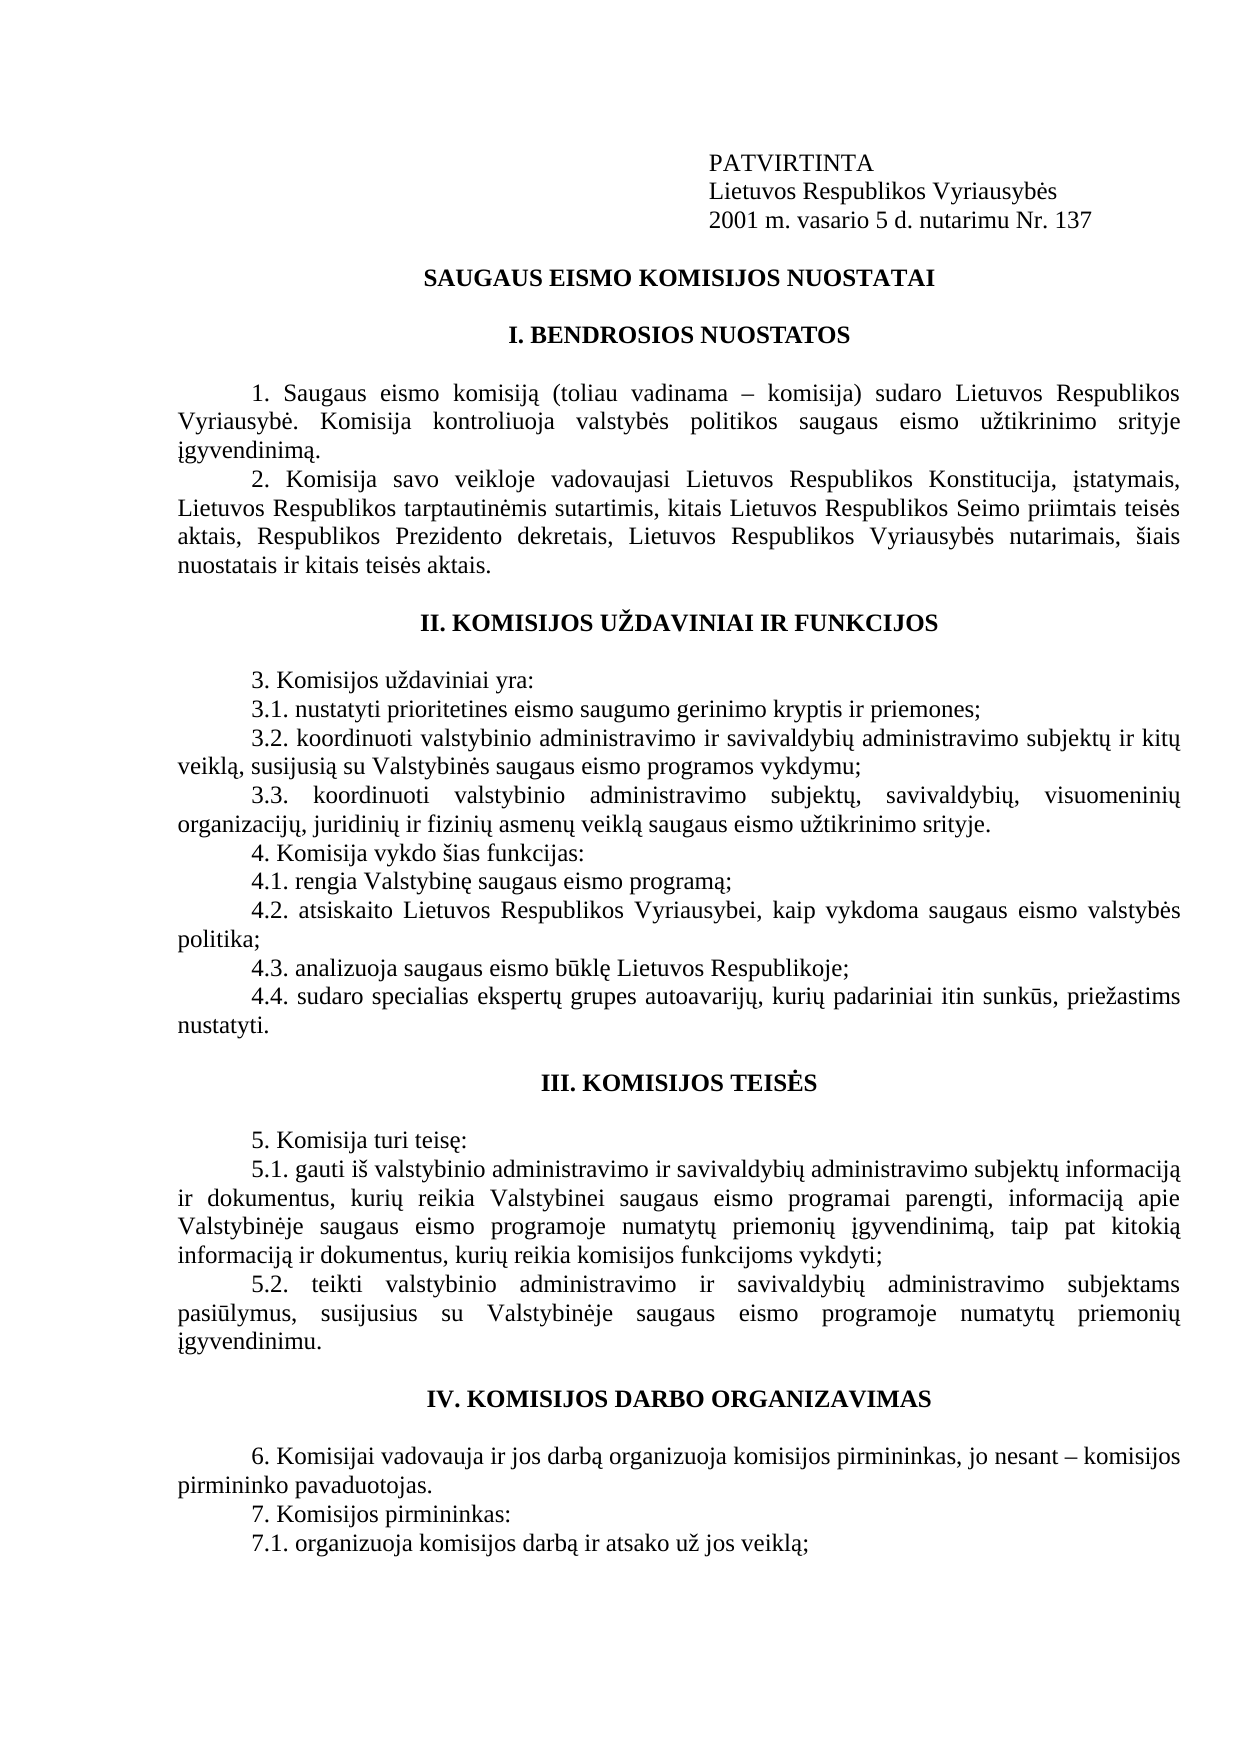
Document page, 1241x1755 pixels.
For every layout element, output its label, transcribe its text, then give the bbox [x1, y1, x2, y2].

text 2. Komisija savo veikloje vadovaujasi Lietuvos Respublikos Konstitucija, įstatymais, Lietuvos Respublikos tarptautinėmis sutartimis, kitais Lietuvos Respublikos Seimo priimtais teisės aktais, Respublikos Prezidento dekretais, Lietuvos Respublikos Vyriausybės nutarimais, šiais nuostatais ir kitais teisės aktais. [177, 464, 1181, 579]
text 1. Saugaus eismo komisiją (toliau vadinama – komisija) sudaro Lietuvos Respublikos Vyriausybė. Komisija kontroliuoja valstybės politikos saugaus eismo užtikrinimo srityje įgyvendinimą. [177, 378, 1181, 464]
text 3.2. koordinuoti valstybinio administravimo ir savivaldybių administravimo subjektų ir kitų veiklą, susijusią su Valstybinės saugaus eismo programos vykdymu; [177, 723, 1181, 780]
text III. KOMISIJOS TEISĖS [177, 1068, 1181, 1096]
text 3. Komisijos uždaviniai yra: [177, 665, 1181, 694]
text SAUGaus eismo KOMISIJOS NUOSTATAI [177, 263, 1181, 291]
text 4.3. analizuoja saugaus eismo būklę Lietuvos Respublikoje; [177, 953, 1181, 981]
text 3.3. koordinuoti valstybinio administravimo subjektų, savivaldybių, visuomeninių organizacijų, juridinių ir fizinių asmenų veiklą saugaus eismo užtikrinimo srityje. [177, 780, 1181, 838]
text Lietuvos Respublikos Vyriausybės [709, 176, 1181, 205]
text 7. Komisijos pirmininkas: [177, 1499, 1181, 1528]
text II. KOMISIJOS UŽDAVINIAI IR FUNKCIJOS [177, 608, 1181, 636]
text 4.1. rengia Valstybinę saugaus eismo programą; [177, 866, 1181, 895]
text 5. Komisija turi teisę: [177, 1125, 1181, 1154]
text 4.4. sudaro specialias ekspertų grupes autoavarijų, kurių padariniai itin sunkūs, priežastims nustatyti. [177, 981, 1181, 1039]
text 6. Komisijai vadovauja ir jos darbą organizuoja komisijos pirmininkas, jo nesant – komisijos pirmininko pavaduotojas. [177, 1441, 1181, 1499]
text 3.1. nustatyti prioritetines eismo saugumo gerinimo kryptis ir priemones; [177, 694, 1181, 723]
text PATVIRTINTA [709, 148, 1181, 176]
text 4.2. atsiskaito Lietuvos Respublikos Vyriausybei, kaip vykdoma saugaus eismo valstybės politika; [177, 895, 1181, 953]
text IV. KOMISIJOS DARBO ORGANIZAVIMAS [177, 1384, 1181, 1413]
text 7.1. organizuoja komisijos darbą ir atsako už jos veiklą; [177, 1528, 1181, 1556]
text 2001 m. vasario 5 d. nutarimu Nr. 137 [709, 205, 1181, 234]
text I. BENDROSIOS NUOSTATOS [177, 320, 1181, 349]
text 4. Komisija vykdo šias funkcijas: [177, 838, 1181, 866]
text 5.2. teikti valstybinio administravimo ir savivaldybių administravimo subjektams pasiūlymus, susijusius su Valstybinėje saugaus eismo programoje numatytų priemonių įgyvendinimu. [177, 1269, 1181, 1355]
text 5.1. gauti iš valstybinio administravimo ir savivaldybių administravimo subjektų informaciją ir dokumentus, kurių reikia Valstybinei saugaus eismo programai parengti, informaciją apie Valstybinėje saugaus eismo programoje numatytų priemonių įgyvendinimą, taip pat kitokią informaciją ir dokumentus, kurių reikia komisijos funkcijoms vykdyti; [177, 1154, 1181, 1269]
